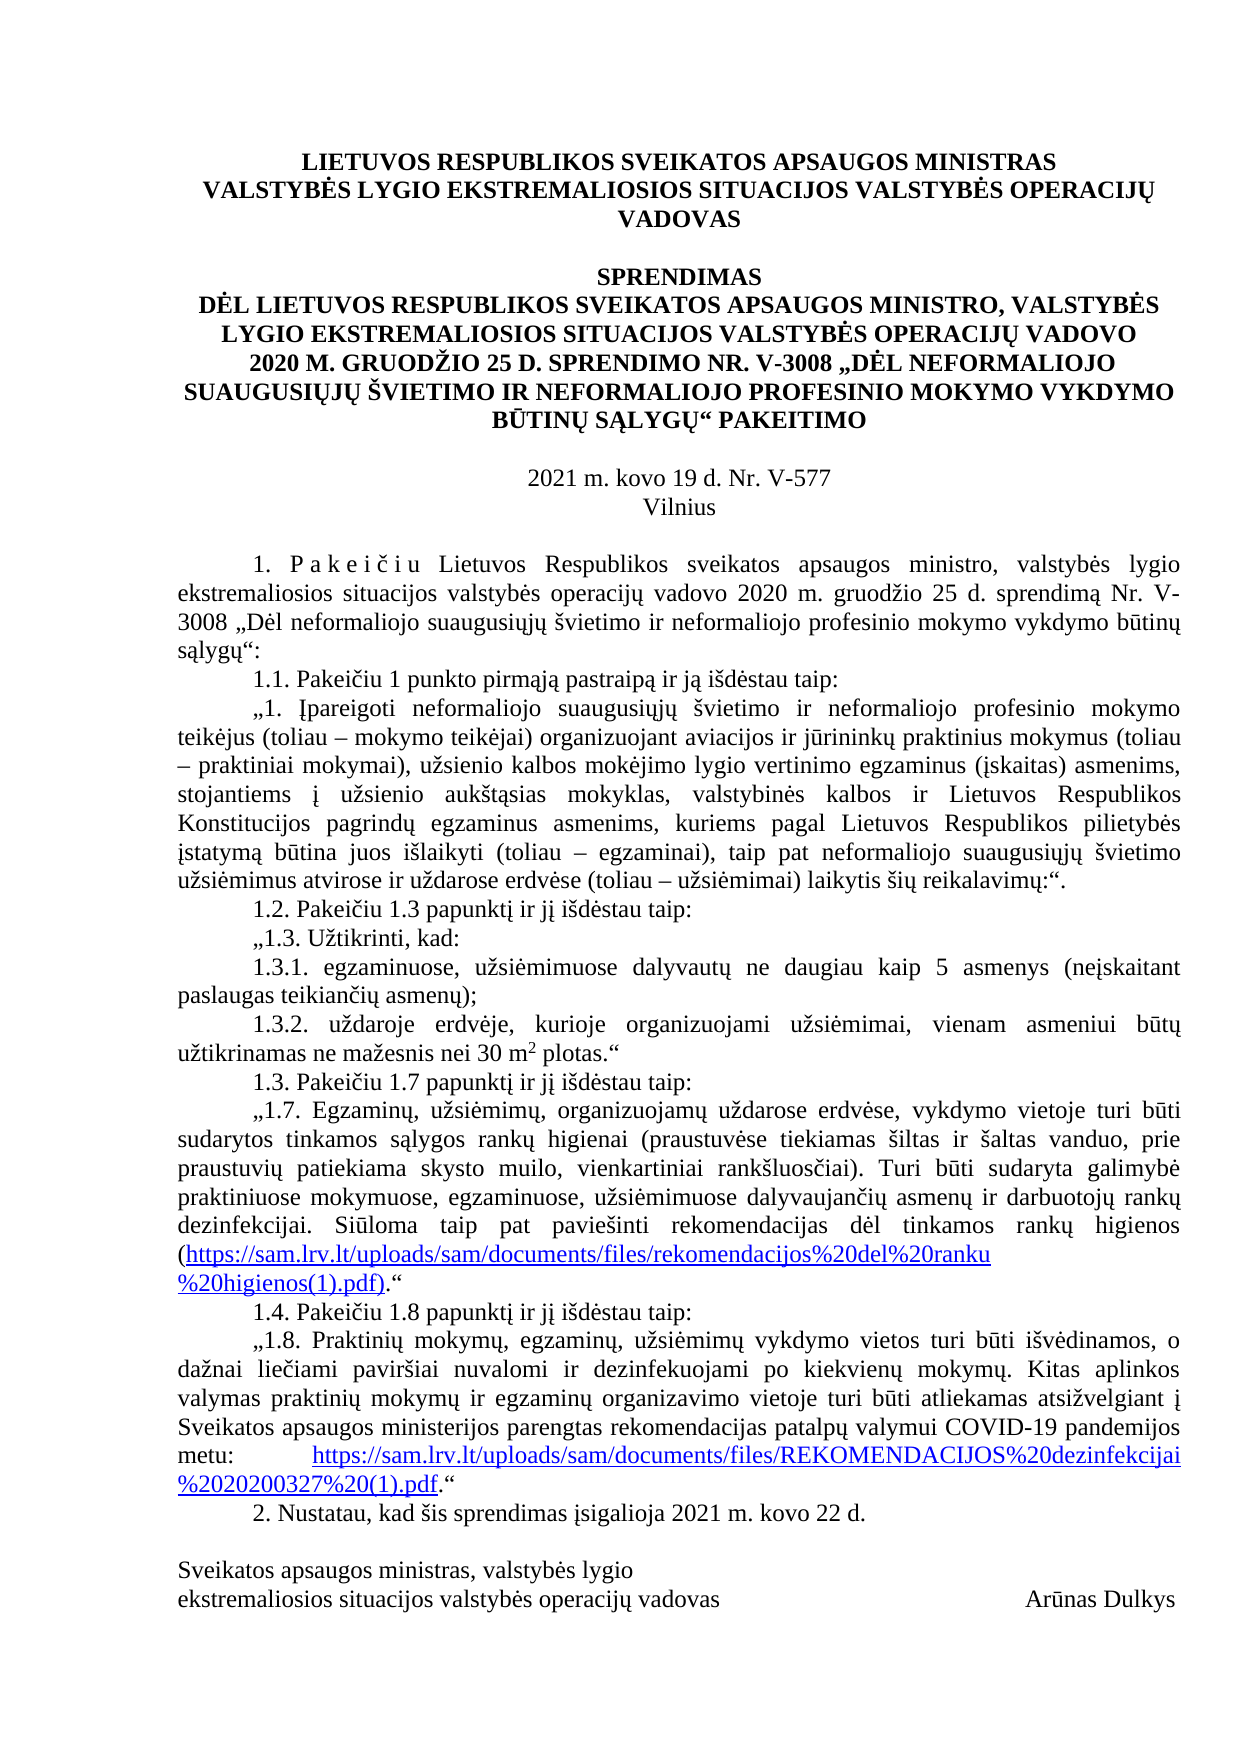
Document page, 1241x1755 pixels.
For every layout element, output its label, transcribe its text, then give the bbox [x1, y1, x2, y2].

text 1.1. Pakeičiu 1 punkto pirmąją pastraipą ir ją išdėstau taip: [177, 664, 1181, 693]
text 1.3.2. uždaroje erdvėje, kurioje organizuojami užsiėmimai, vienam asmeniui būtų užtikrinamas ne mažesnis nei 30 m2 plotas.“ [177, 1009, 1181, 1067]
text 1. P a k e i č i u Lietuvos Respublikos sveikatos apsaugos ministro, valstybės lygio ekstremaliosios situacijos valstybės operacijų vadovo 2020 m. gruodžio 25 d. sprendimą Nr. V-3008 „Dėl neformaliojo suaugusiųjų švietimo ir neformaliojo profesinio mokymo vykdymo būtinų sąlygų“: [177, 549, 1181, 664]
text 1.3. Pakeičiu 1.7 papunktį ir jį išdėstau taip: [177, 1067, 1181, 1096]
text Sveikatos apsaugos ministras, valstybės lygio [177, 1556, 1181, 1584]
text 1.3.1. egzaminuose, užsiėmimuose dalyvautų ne daugiau kaip 5 asmenys (neįskaitant paslaugas teikiančių asmenų); [177, 952, 1181, 1009]
text 2. Nustatau, kad šis sprendimas įsigalioja 2021 m. kovo 22 d. [177, 1498, 1181, 1527]
text 2021 m. kovo 19 d. Nr. V-577 [177, 463, 1181, 492]
text 1.4. Pakeičiu 1.8 papunktį ir jį išdėstau taip: [177, 1297, 1181, 1326]
text „1.8. Praktinių mokymų, egzaminų, užsiėmimų vykdymo vietos turi būti išvėdinamos, o dažnai liečiami paviršiai nuvalomi ir dezinfekuojami po kiekvienų mokymų. Kitas aplinkos valymas praktinių mokymų ir egzaminų organizavimo vietoje turi būti atliekamas atsižvelgiant į Sveikatos apsaugos ministerijos parengtas rekomendacijas patalpų valymui COVID-19 pandemijos metu: https://sam.lrv.lt/uploads/sam/documents/files/REKOMENDACIJOS%20dezinfekcijai%2020200327%20(1).pdf.“ [177, 1326, 1181, 1498]
text „1.3. Užtikrinti, kad: [177, 923, 1181, 952]
text SPRENDIMAS [177, 262, 1181, 291]
text LIETUVOS RESPUBLIKOS SVEIKATOS APSAUGOS MINISTRAS [177, 147, 1181, 176]
text „1.7. Egzaminų, užsiėmimų, organizuojamų uždarose erdvėse, vykdymo vietoje turi būti sudarytos tinkamos sąlygos rankų higienai (praustuvėse tiekiamas šiltas ir šaltas vanduo, prie praustuvių patiekiama skysto muilo, vienkartiniai rankšluosčiai). Turi būti sudaryta galimybė praktiniuose mokymuose, egzaminuose, užsiėmimuose dalyvaujančių asmenų ir darbuotojų rankų dezinfekcijai. Siūloma taip pat paviešinti rekomendacijas dėl tinkamos rankų higienos (https://sam.lrv.lt/uploads/sam/documents/files/rekomendacijos%20del%20ranku%20higienos(1).pdf).“ [177, 1096, 1181, 1297]
text Vilnius [177, 492, 1181, 521]
text VALSTYBĖS LYGIO EKSTREMALIOSIOS SITUACIJOS VALSTYBĖS OPERACIJŲ VADOVAS [177, 176, 1181, 233]
text ekstremaliosios situacijos valstybės operacijų vadovas Arūnas Dulkys [177, 1584, 1181, 1613]
text DĖL LIETUVOS RESPUBLIKOS SVEIKATOS APSAUGOS MINISTRO, VALSTYBĖS LYGIO EKSTREMALIOSIOS SITUACIJOS VALSTYBĖS OPERACIJŲ VADOVO 2020 M. GRUODŽIO 25 D. SPRENDIMO NR. V-3008 „DĖL NEFORMALIOJO SUAUGUSIŲJŲ ŠVIETIMO IR NEFORMALIOJO PROFESINIO MOKYMO VYKDYMO BŪTINŲ SĄLYGŲ“ PAKEITIMO [177, 291, 1181, 434]
text „1. Įpareigoti neformaliojo suaugusiųjų švietimo ir neformaliojo profesinio mokymo teikėjus (toliau – mokymo teikėjai) organizuojant aviacijos ir jūrininkų praktinius mokymus (toliau – praktiniai mokymai), užsienio kalbos mokėjimo lygio vertinimo egzaminus (įskaitas) asmenims, stojantiems į užsienio aukštąsias mokyklas, valstybinės kalbos ir Lietuvos Respublikos Konstitucijos pagrindų egzaminus asmenims, kuriems pagal Lietuvos Respublikos pilietybės įstatymą būtina juos išlaikyti (toliau – egzaminai), taip pat neformaliojo suaugusiųjų švietimo užsiėmimus atvirose ir uždarose erdvėse (toliau – užsiėmimai) laikytis šių reikalavimų:“. [177, 693, 1181, 894]
text 1.2. Pakeičiu 1.3 papunktį ir jį išdėstau taip: [177, 894, 1181, 923]
